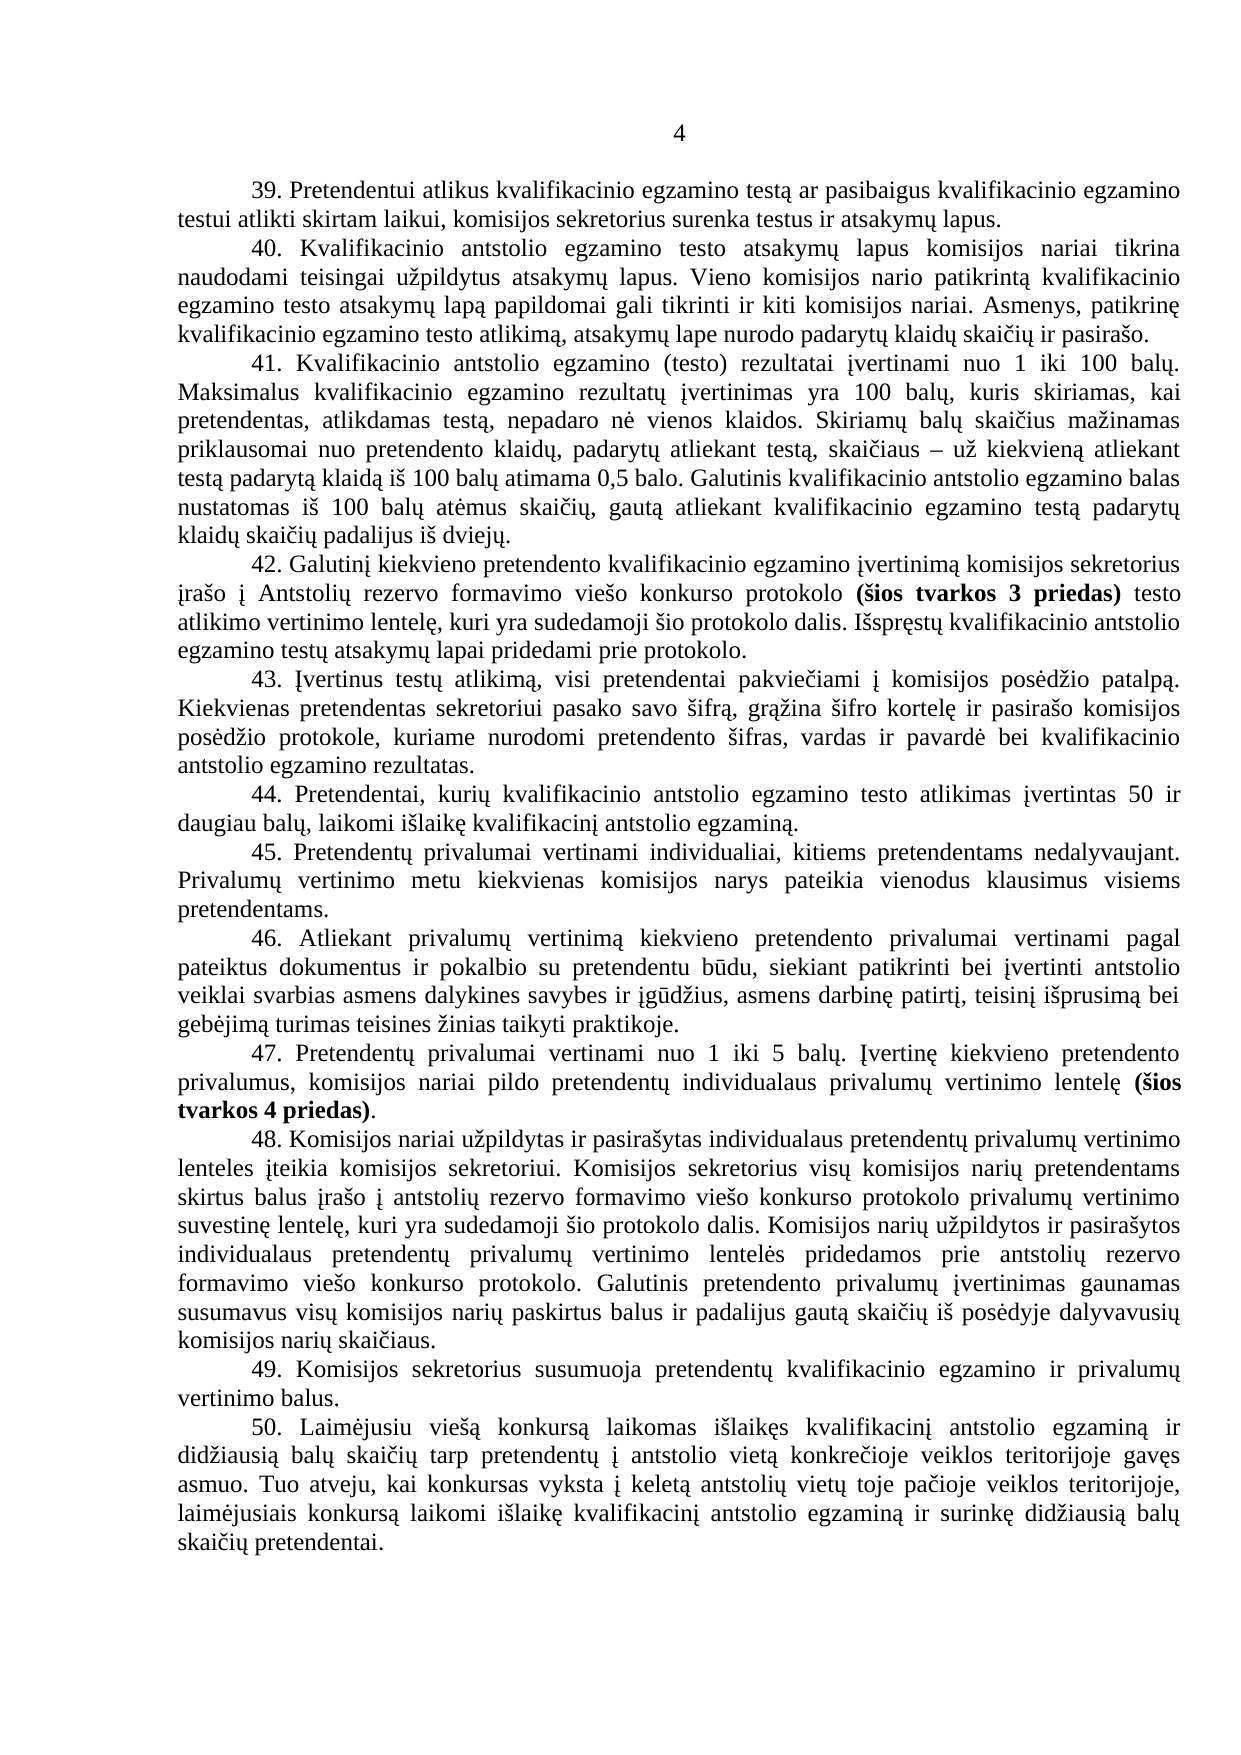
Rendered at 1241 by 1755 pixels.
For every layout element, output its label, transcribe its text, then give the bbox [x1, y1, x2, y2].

text 48. Komisijos nariai užpildytas ir pasirašytas individualaus pretendentų privalumų vertinimo lenteles įteikia komisijos sekretoriui. Komisijos sekretorius visų komisijos narių pretendentams skirtus balus įrašo į antstolių rezervo formavimo viešo konkurso protokolo privalumų vertinimo suvestinę lentelę, kuri yra sudedamoji šio protokolo dalis. Komisijos narių užpildytos ir pasirašytos individualaus pretendentų privalumų vertinimo lentelės pridedamos prie antstolių rezervo formavimo viešo konkurso protokolo. Galutinis pretendento privalumų įvertinimas gaunamas susumavus visų komisijos narių paskirtus balus ir padalijus gautą skaičių iš posėdyje dalyvavusių komisijos narių skaičiaus. [177, 1124, 1181, 1354]
text 49. Komisijos sekretorius susumuoja pretendentų kvalifikacinio egzamino ir privalumų vertinimo balus. [177, 1354, 1181, 1412]
text 41. Kvalifikacinio antstolio egzamino (testo) rezultatai įvertinami nuo 1 iki 100 balų. Maksimalus kvalifikacinio egzamino rezultatų įvertinimas yra 100 balų, kuris skiriamas, kai pretendentas, atlikdamas testą, nepadaro nė vienos klaidos. Skiriamų balų skaičius mažinamas priklausomai nuo pretendento klaidų, padarytų atliekant testą, skaičiaus – už kiekvieną atliekant testą padarytą klaidą iš 100 balų atimama 0,5 balo. Galutinis kvalifikacinio antstolio egzamino balas nustatomas iš 100 balų atėmus skaičių, gautą atliekant kvalifikacinio egzamino testą padarytų klaidų skaičių padalijus iš dviejų. [177, 348, 1181, 549]
text 46. Atliekant privalumų vertinimą kiekvieno pretendento privalumai vertinami pagal pateiktus dokumentus ir pokalbio su pretendentu būdu, siekiant patikrinti bei įvertinti antstolio veiklai svarbias asmens dalykines savybes ir įgūdžius, asmens darbinę patirtį, teisinį išprusimą bei gebėjimą turimas teisines žinias taikyti praktikoje. [177, 923, 1181, 1038]
text 43. Įvertinus testų atlikimą, visi pretendentai pakviečiami į komisijos posėdžio patalpą. Kiekvienas pretendentas sekretoriui pasako savo šifrą, grąžina šifro kortelę ir pasirašo komisijos posėdžio protokole, kuriame nurodomi pretendento šifras, vardas ir pavardė bei kvalifikacinio antstolio egzamino rezultatas. [177, 664, 1181, 779]
text 47. Pretendentų privalumai vertinami nuo 1 iki 5 balų. Įvertinę kiekvieno pretendento privalumus, komisijos nariai pildo pretendentų individualaus privalumų vertinimo lentelę (šios tvarkos 4 priedas). [177, 1038, 1181, 1124]
text 42. Galutinį kiekvieno pretendento kvalifikacinio egzamino įvertinimą komisijos sekretorius įrašo į Antstolių rezervo formavimo viešo konkurso protokolo (šios tvarkos 3 priedas) testo atlikimo vertinimo lentelę, kuri yra sudedamoji šio protokolo dalis. Išspręstų kvalifikacinio antstolio egzamino testų atsakymų lapai pridedami prie protokolo. [177, 549, 1181, 664]
text 40. Kvalifikacinio antstolio egzamino testo atsakymų lapus komisijos nariai tikrina naudodami teisingai užpildytus atsakymų lapus. Vieno komisijos nario patikrintą kvalifikacinio egzamino testo atsakymų lapą papildomai gali tikrinti ir kiti komisijos nariai. Asmenys, patikrinę kvalifikacinio egzamino testo atlikimą, atsakymų lape nurodo padarytų klaidų skaičių ir pasirašo. [177, 233, 1181, 348]
text 44. Pretendentai, kurių kvalifikacinio antstolio egzamino testo atlikimas įvertintas 50 ir daugiau balų, laikomi išlaikę kvalifikacinį antstolio egzaminą. [177, 779, 1181, 837]
text 50. Laimėjusiu viešą konkursą laikomas išlaikęs kvalifikacinį antstolio egzaminą ir didžiausią balų skaičių tarp pretendentų į antstolio vietą konkrečioje veiklos teritorijoje gavęs asmuo. Tuo atveju, kai konkursas vyksta į keletą antstolių vietų toje pačioje veiklos teritorijoje, laimėjusiais konkursą laikomi išlaikę kvalifikacinį antstolio egzaminą ir surinkę didžiausią balų skaičių pretendentai. [177, 1412, 1181, 1556]
text 45. Pretendentų privalumai vertinami individualiai, kitiems pretendentams nedalyvaujant. Privalumų vertinimo metu kiekvienas komisijos narys pateikia vienodus klausimus visiems pretendentams. [177, 837, 1181, 923]
text 39. Pretendentui atlikus kvalifikacinio egzamino testą ar pasibaigus kvalifikacinio egzamino testui atlikti skirtam laikui, komisijos sekretorius surenka testus ir atsakymų lapus. [177, 176, 1181, 233]
